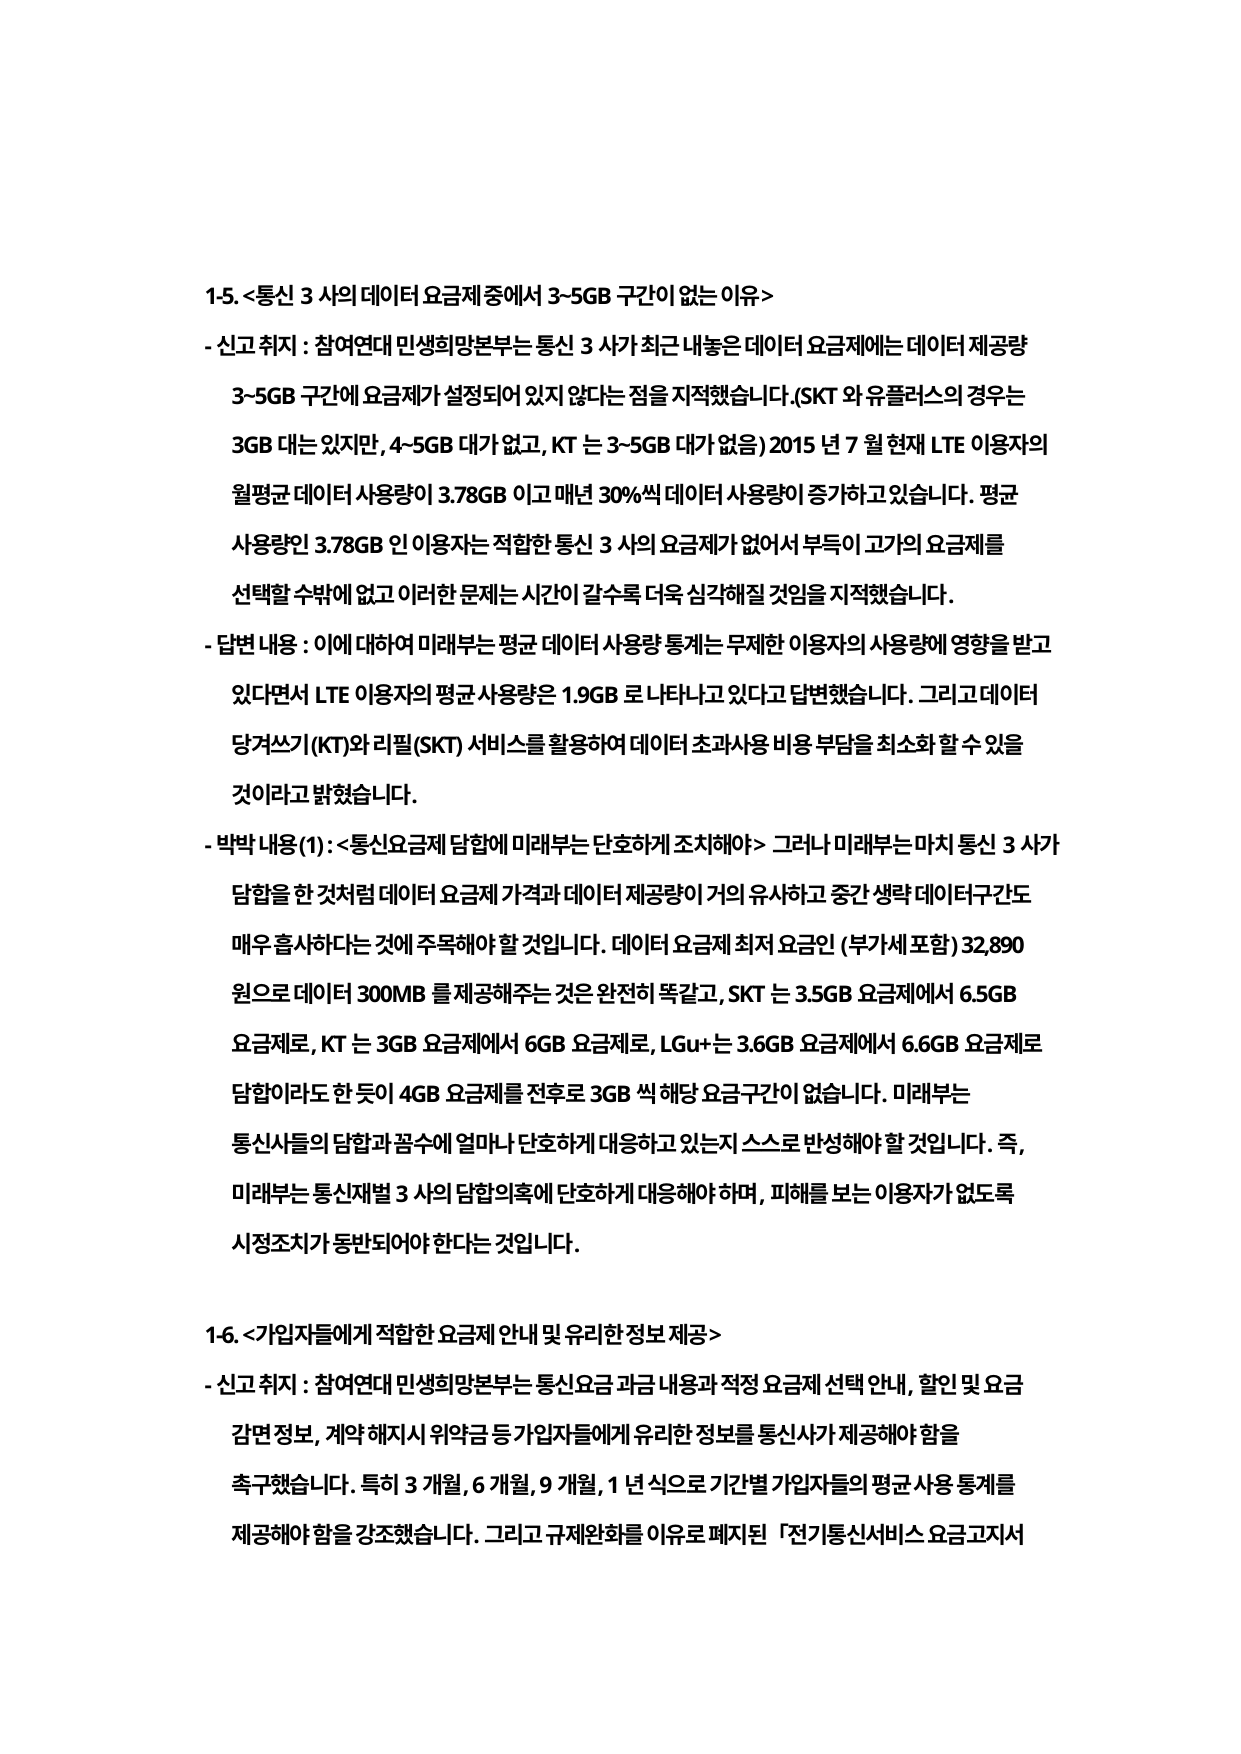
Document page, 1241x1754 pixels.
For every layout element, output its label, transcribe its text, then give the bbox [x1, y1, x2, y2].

text - 신고 취지 : 참여연대 민생희망본부는 통신3사가 최근 내놓은 데이터 요금제에는 데이터 제공량 3~5GB 구간에 요금제가 설정되어 있지 않다는 점을 지적했습니다.(SKT와 유플러스의 경우는 3GB대는 있지만, 4~5GB대가 없고, KT는 3~5GB 대가 없음) 2015년 7월 현재 LTE 이용자의 월평균 데이터 사용량이 3.78GB이고 매년 30%씩 데이터 사용량이 증가하고 있습니다. 평균 사용량인 3.78GB인 이용자는 적합한 통신3사의 요금제가 없어서 부득이 고가의 요금제를 선택할 수밖에 없고 이러한 문제는 시간이 갈수록 더욱 심각해질 것임을 지적했습니다. [204, 328, 1063, 610]
text - 박박 내용(1) : <통신요금제 담합에 미래부는 단호하게 조치해야> 그러나 미래부는 마치 통신3사가 담합을 한 것처럼 데이터 요금제 가격과 데이터 제공량이 거의 유사하고 중간 생략 데이터구간도 매우 흡사하다는 것에 주목해야 할 것입니다. 데이터 요금제 최저 요금인 (부가세 포함) 32,890원으로 데이터 300MB를 제공해주는 것은 완전히 똑같고, SKT는 3.5GB 요금제에서 6.5GB요금제로, KT는 3GB요금제에서 6GB요금제로, LGu+는 3.6GB요금제에서 6.6GB요금제로 담합이라도 한 듯이 4GB 요금제를 전후로 3GB씩 해당 요금구간이 없습니다. 미래부는 통신사들의 담합과 꼼수에 얼마나 단호하게 대응하고 있는지 스스로 반성해야 할 것입니다. 즉, 미래부는 통신재벌 3사의 담합의혹에 단호하게 대응해야 하며, 피해를 보는 이용자가 없도록 시정조치가 동반되어야 한다는 것입니다. [204, 827, 1063, 1259]
text 1-5. <통신3사의 데이터 요금제 중에서 3~5GB 구간이 없는 이유> [204, 278, 1063, 311]
text 1-6. <가입자들에게 적합한 요금제 안내 및 유리한 정보 제공> [204, 1317, 1063, 1351]
text - 신고 취지 : 참여연대 민생희망본부는 통신요금 과금 내용과 적정 요금제 선택 안내, 할인 및 요금 감면 정보, 계약 해지시 위약금 등 가입자들에게 유리한 정보를 통신사가 제공해야 함을 촉구했습니다. 특히 3개월, 6개월, 9개월, 1년 식으로 기간별 가입자들의 평균 사용 통계를 제공해야 함을 강조했습니다. 그리고 규제완화를 이유로 폐지된「전기통신서비스 요금고지서 [204, 1367, 1063, 1550]
text - 답변 내용 : 이에 대하여 미래부는 평균 데이터 사용량 통계는 무제한 이용자의 사용량에 영향을 받고 있다면서 LTE 이용자의 평균 사용량은 1.9GB로 나타나고 있다고 답변했습니다. 그리고 데이터 당겨쓰기(KT)와 리필(SKT) 서비스를 활용하여 데이터 초과사용 비용 부담을 최소화 할 수 있을 것이라고 밝혔습니다. [204, 627, 1063, 810]
